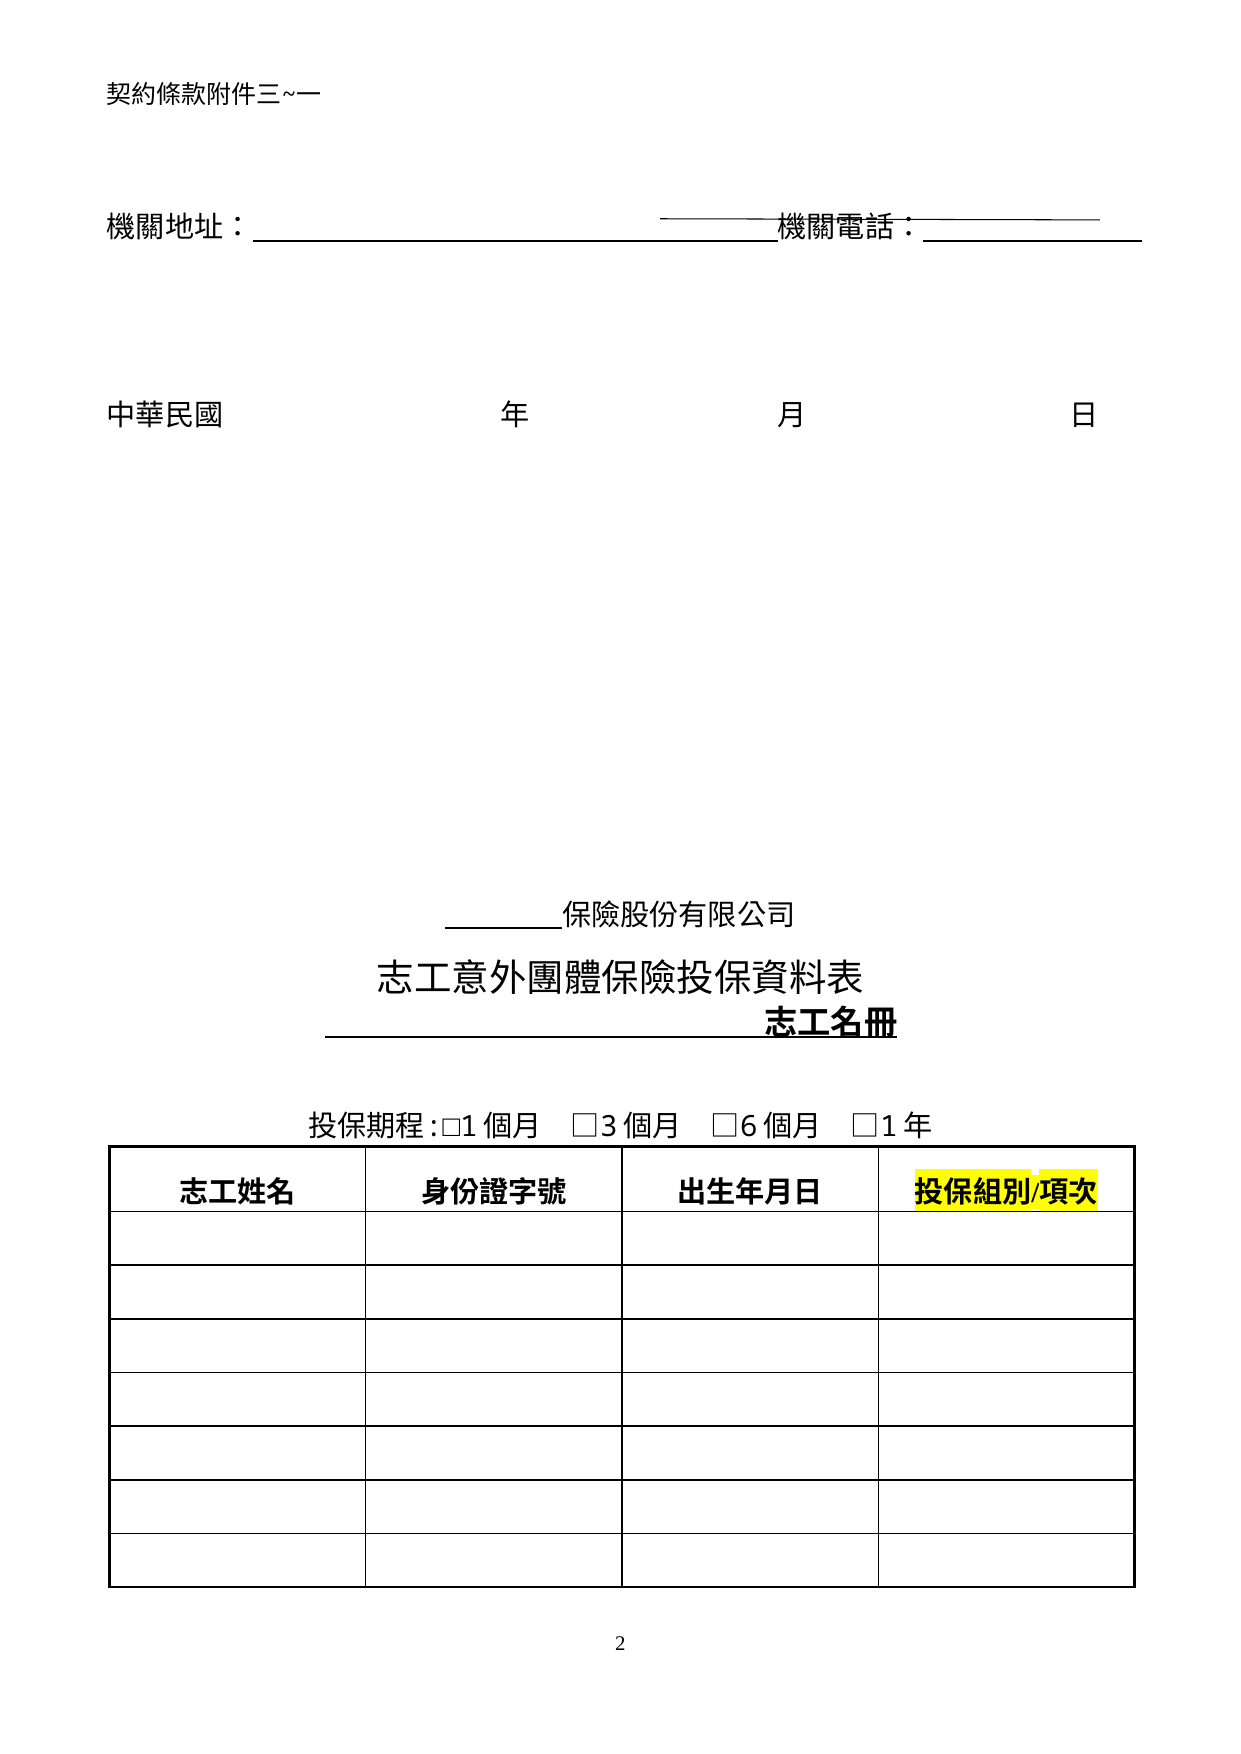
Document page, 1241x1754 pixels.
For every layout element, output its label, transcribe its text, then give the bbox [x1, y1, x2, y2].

table_cell [366, 1266, 621, 1318]
table_cell [879, 1320, 1133, 1372]
table_cell [366, 1320, 621, 1372]
table_cell [366, 1212, 621, 1264]
table_cell [366, 1481, 621, 1533]
text 志工名冊 [106, 996, 1134, 1044]
table_cell [623, 1320, 878, 1372]
table_cell [623, 1534, 878, 1586]
table_cell [623, 1481, 878, 1533]
table_cell [879, 1373, 1133, 1425]
table_cell [366, 1373, 621, 1425]
table_cell [879, 1266, 1133, 1318]
text 投保期程:□1個月 □3個月 □6個月 □1年 [106, 1083, 1134, 1145]
table_cell [111, 1427, 365, 1479]
table_cell [879, 1212, 1133, 1264]
table_header 身份證字號 [366, 1148, 621, 1211]
table_header 志工姓名 [111, 1148, 365, 1211]
table_cell [111, 1534, 365, 1586]
table_header 投保組別/項次 [879, 1148, 1133, 1211]
text 保險股份有限公司 [106, 871, 1134, 933]
table_cell [879, 1534, 1133, 1586]
table_header 出生年月日 [623, 1148, 878, 1211]
text 中華民國 年 月 日 [106, 371, 1187, 433]
table_cell [366, 1534, 621, 1586]
table_cell [623, 1427, 878, 1479]
table_cell [623, 1373, 878, 1425]
table_cell [623, 1266, 878, 1318]
table_cell [879, 1481, 1133, 1533]
table_cell [111, 1266, 365, 1318]
table_cell [111, 1212, 365, 1264]
text 機關地址： 機關電話： [106, 183, 1187, 246]
table_cell [111, 1320, 365, 1372]
table_cell [623, 1212, 878, 1264]
table_cell [366, 1427, 621, 1479]
table_cell [879, 1427, 1133, 1479]
text 志工意外團體保險投保資料表 [106, 933, 1134, 996]
table_cell [111, 1481, 365, 1533]
table_cell [111, 1373, 365, 1425]
